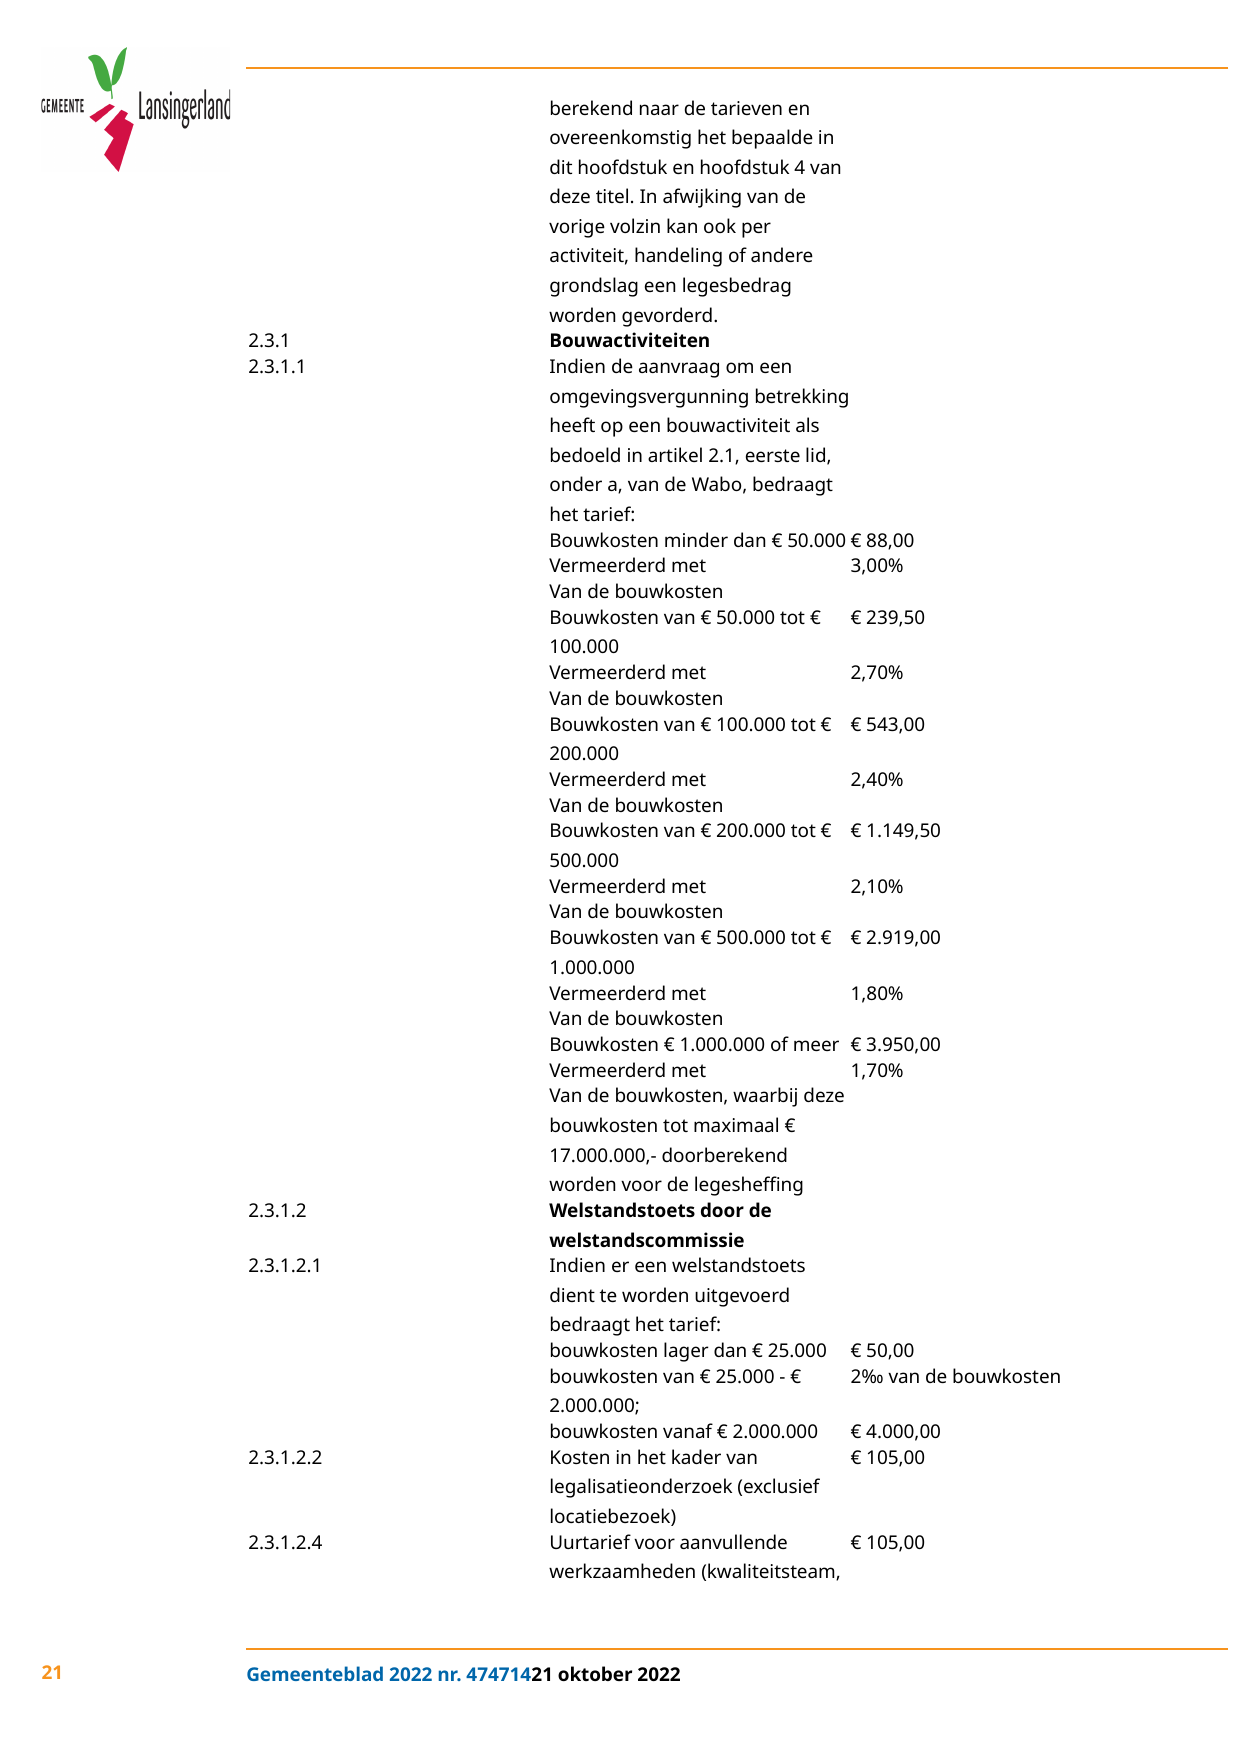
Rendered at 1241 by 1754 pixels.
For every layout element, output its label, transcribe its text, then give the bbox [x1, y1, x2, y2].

table_cell Bouwkosten van € 50.000 tot € 100.000 [549, 604, 850, 659]
table_cell 1,80% [850, 980, 1152, 1006]
table_cell € 543,00 [850, 711, 1152, 766]
table_cell [850, 1006, 1152, 1031]
table_cell Van de bouwkosten [549, 579, 850, 604]
table_cell 2.3.1.2.4 [248, 1529, 549, 1584]
table_cell Kosten in het kader van legalisatieonderzoek (exclusief locatiebezoek) [549, 1444, 850, 1529]
table_cell 2,10% [850, 873, 1152, 899]
table_cell [248, 553, 549, 578]
table_cell Van de bouwkosten [549, 685, 850, 711]
table_cell [248, 95, 549, 328]
table_cell [850, 1083, 1152, 1197]
table_cell [248, 792, 549, 818]
table_cell Uurtarief voor aanvullende werkzaamheden (kwaliteitsteam, [549, 1529, 850, 1584]
table_cell bouwkosten vanaf € 2.000.000 [549, 1419, 850, 1444]
table_cell 2.3.1.1 [248, 353, 549, 527]
table_cell 2.3.1.2 [248, 1197, 549, 1252]
table_cell [850, 579, 1152, 604]
table_cell Vermeerderd met [549, 980, 850, 1006]
table_cell Van de bouwkosten [549, 792, 850, 818]
table_cell € 105,00 [850, 1444, 1152, 1529]
table_cell Bouwkosten minder dan € 50.000 [549, 527, 850, 553]
table_cell € 3.950,00 [850, 1031, 1152, 1057]
table_cell € 1.149,50 [850, 818, 1152, 873]
table_cell 2‰ van de bouwkosten [850, 1363, 1152, 1418]
table_cell [248, 660, 549, 685]
table_cell 2.3.1 [248, 328, 549, 353]
table_cell [248, 604, 549, 659]
table_cell [850, 685, 1152, 711]
table_cell Bouwkosten van € 500.000 tot € 1.000.000 [549, 925, 850, 980]
table_cell [248, 899, 549, 924]
table_cell [248, 1083, 549, 1197]
table_cell € 2.919,00 [850, 925, 1152, 980]
table_cell Van de bouwkosten [549, 1006, 850, 1031]
table_cell Vermeerderd met [549, 553, 850, 578]
table_cell [850, 353, 1152, 527]
table_cell € 4.000,00 [850, 1419, 1152, 1444]
table_cell [850, 1197, 1152, 1252]
table_cell Indien er een welstandstoets dient te worden uitgevoerd bedraagt het tarief: [549, 1253, 850, 1337]
table_cell Bouwkosten van € 200.000 tot € 500.000 [549, 818, 850, 873]
table_cell € 239,50 [850, 604, 1152, 659]
table_cell € 88,00 [850, 527, 1152, 553]
table_cell Bouwkosten € 1.000.000 of meer [549, 1031, 850, 1057]
table_cell 1,70% [850, 1057, 1152, 1083]
table_cell berekend naar de tarieven en overeenkomstig het bepaalde in dit hoofdstuk en hoofdstuk 4 van deze titel. In afwijking van de vorige volzin kan ook per activiteit, handeling of andere grondslag een legesbedrag worden gevorderd. [549, 95, 850, 328]
table_cell 2,40% [850, 766, 1152, 792]
picture [41, 47, 231, 172]
table_cell Welstandstoets door de welstandscommissie [549, 1197, 850, 1252]
table_cell [248, 685, 549, 711]
table_cell [248, 873, 549, 899]
table_cell Bouwactiviteiten [549, 328, 850, 353]
table_cell 2.3.1.2.1 [248, 1253, 549, 1337]
table_cell [248, 711, 549, 766]
table_cell Van de bouwkosten [549, 899, 850, 924]
table_cell [248, 818, 549, 873]
table_cell € 50,00 [850, 1338, 1152, 1363]
table_cell [850, 899, 1152, 924]
table_cell Bouwkosten van € 100.000 tot € 200.000 [549, 711, 850, 766]
table_cell Vermeerderd met [549, 873, 850, 899]
table_cell [248, 1006, 549, 1031]
table_cell Vermeerderd met [549, 660, 850, 685]
table_cell Vermeerderd met [549, 766, 850, 792]
table_cell [248, 527, 549, 553]
table_cell Indien de aanvraag om een omgevingsvergunning betrekking heeft op een bouwactiviteit als bedoeld in artikel 2.1, eerste lid, onder a, van de Wabo, bedraagt het tarief: [549, 353, 850, 527]
table_cell [248, 579, 549, 604]
table_cell [248, 766, 549, 792]
table_cell [248, 1338, 549, 1363]
table_cell [850, 792, 1152, 818]
table_cell [850, 1253, 1152, 1337]
table_cell [248, 1419, 549, 1444]
table_cell [248, 980, 549, 1006]
table_cell [248, 925, 549, 980]
table_cell [248, 1363, 549, 1418]
table_cell [850, 95, 1152, 328]
table_cell bouwkosten van € 25.000 - € 2.000.000; [549, 1363, 850, 1418]
table_cell 3,00% [850, 553, 1152, 578]
table_cell Vermeerderd met [549, 1057, 850, 1083]
table_cell € 105,00 [850, 1529, 1152, 1584]
table_cell 2.3.1.2.2 [248, 1444, 549, 1529]
table_cell 2,70% [850, 660, 1152, 685]
table_cell Van de bouwkosten, waarbij deze bouwkosten tot maximaal € 17.000.000,- doorberekend worden voor de legesheffing [549, 1083, 850, 1197]
table_cell [850, 328, 1152, 353]
table_cell [248, 1057, 549, 1083]
table_cell bouwkosten lager dan € 25.000 [549, 1338, 850, 1363]
table_cell [248, 1031, 549, 1057]
